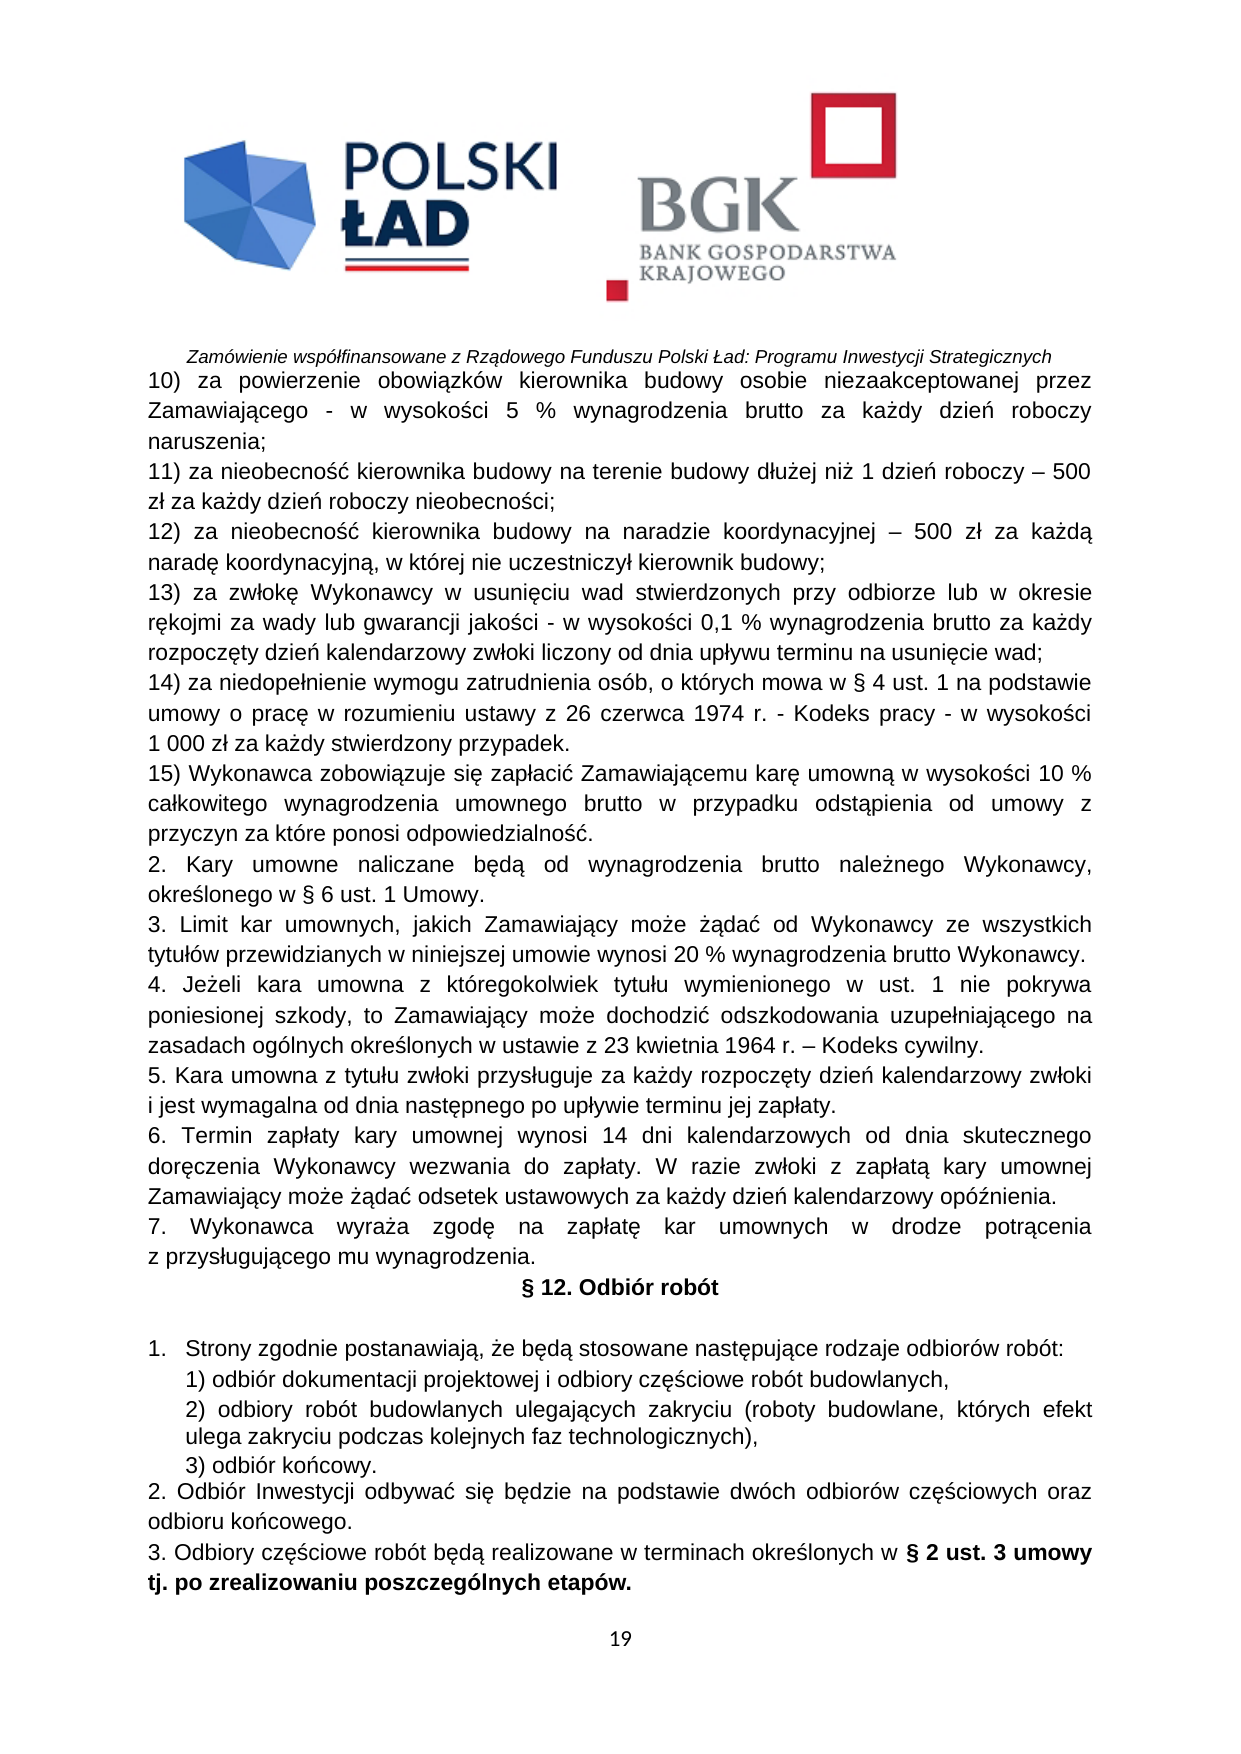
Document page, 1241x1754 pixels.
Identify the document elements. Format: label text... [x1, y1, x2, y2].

text 14) za niedopełnienie wymogu zatrudnienia osób, o których mowa w § 4 ust. 1 na podstawie umowy o pracę w rozumieniu ustawy z 26 czerwca 1974 r. - Kodeks pracy - w wysokości 1 000 zł za każdy stwierdzony przypadek. [148, 669, 1093, 756]
text 2. Odbiór Inwestycji odbywać się będzie na podstawie dwóch odbiorów częściowych oraz odbioru końcowego. [148, 1478, 1093, 1535]
text 5. Kara umowna z tytułu zwłoki przysługuje za każdy rozpoczęty dzień kalendarzowy zwłoki i jest wymagalna od dnia następnego po upływie terminu jej zapłaty. [148, 1062, 1093, 1118]
text 3. Limit kar umownych, jakich Zamawiający może żądać od Wykonawcy ze wszystkich tytułów przewidzianych w niniejszej umowie wynosi 20 % wynagrodzenia brutto Wykonawcy. [148, 911, 1093, 967]
list Strony zgodnie postanawiają, że będą stosowane następujące rodzaje odbiorów robót: [148, 1334, 1093, 1362]
text 12) za nieobecność kierownika budowy na naradzie koordynacyjnej – 500 zł za każdą naradę koordynacyjną, w której nie uczestniczył kierownik budowy; [148, 518, 1093, 575]
list 1) odbiór dokumentacji projektowej i odbiory częściowe robót budowlanych, [185, 1366, 1093, 1392]
text 11) za nieobecność kierownika budowy na terenie budowy dłużej niż 1 dzień roboczy – 500 zł za każdy dzień roboczy nieobecności; [148, 458, 1093, 514]
text 13) za zwłokę Wykonawcy w usunięciu wad stwierdzonych przy odbiorze lub w okresie rękojmi za wady lub gwarancji jakości - w wysokości 0,1 % wynagrodzenia brutto za każdy rozpoczęty dzień kalendarzowy zwłoki liczony od dnia upływu terminu na usunięcie wad; [148, 579, 1093, 665]
text 7. Wykonawca wyraża zgodę na zapłatę kar umownych w drodze potrącenia z przysługującego mu wynagrodzenia. [148, 1213, 1093, 1269]
text 2) odbiory robót budowlanych ulegających zakryciu (roboty budowlane, których efekt ulega zakryciu podczas kolejnych faz technologicznych), [185, 1396, 1093, 1449]
text 6. Termin zapłaty kary umownej wynosi 14 dni kalendarzowych od dnia skutecznego doręczenia Wykonawcy wezwania do zapłaty. W razie zwłoki z zapłatą kary umownej Zamawiający może żądać odsetek ustawowych za każdy dzień kalendarzowy opóźnienia. [148, 1122, 1093, 1209]
text 3) odbiór końcowy. [148, 1452, 1093, 1478]
text 15) Wykonawca zobowiązuje się zapłacić Zamawiającemu karę umowną w wysokości 10 % całkowitego wynagrodzenia umownego brutto w przypadku odstąpienia od umowy z przyczyn za które ponosi odpowiedzialność. [148, 760, 1093, 847]
text 10) za powierzenie obowiązków kierownika budowy osobie niezaakceptowanej przez Zamawiającego - w wysokości 5 % wynagrodzenia brutto za każdy dzień roboczy naruszenia; [148, 367, 1093, 454]
text 2. Kary umowne naliczane będą od wynagrodzenia brutto należnego Wykonawcy, określonego w § 6 ust. 1 Umowy. [148, 851, 1093, 907]
text § 12. Odbiór robót [148, 1273, 1093, 1300]
text 4. Jeżeli kara umowna z któregokolwiek tytułu wymienionego w ust. 1 nie pokrywa poniesionej szkody, to Zamawiający może dochodzić odszkodowania uzupełniającego na zasadach ogólnych określonych w ustawie z 23 kwietnia 1964 r. – Kodeks cywilny. [148, 971, 1093, 1058]
text 3. Odbiory częściowe robót będą realizowane w terminach określonych w § 2 ust. 3 umowy tj. po zrealizowaniu poszczególnych etapów. [148, 1538, 1093, 1595]
